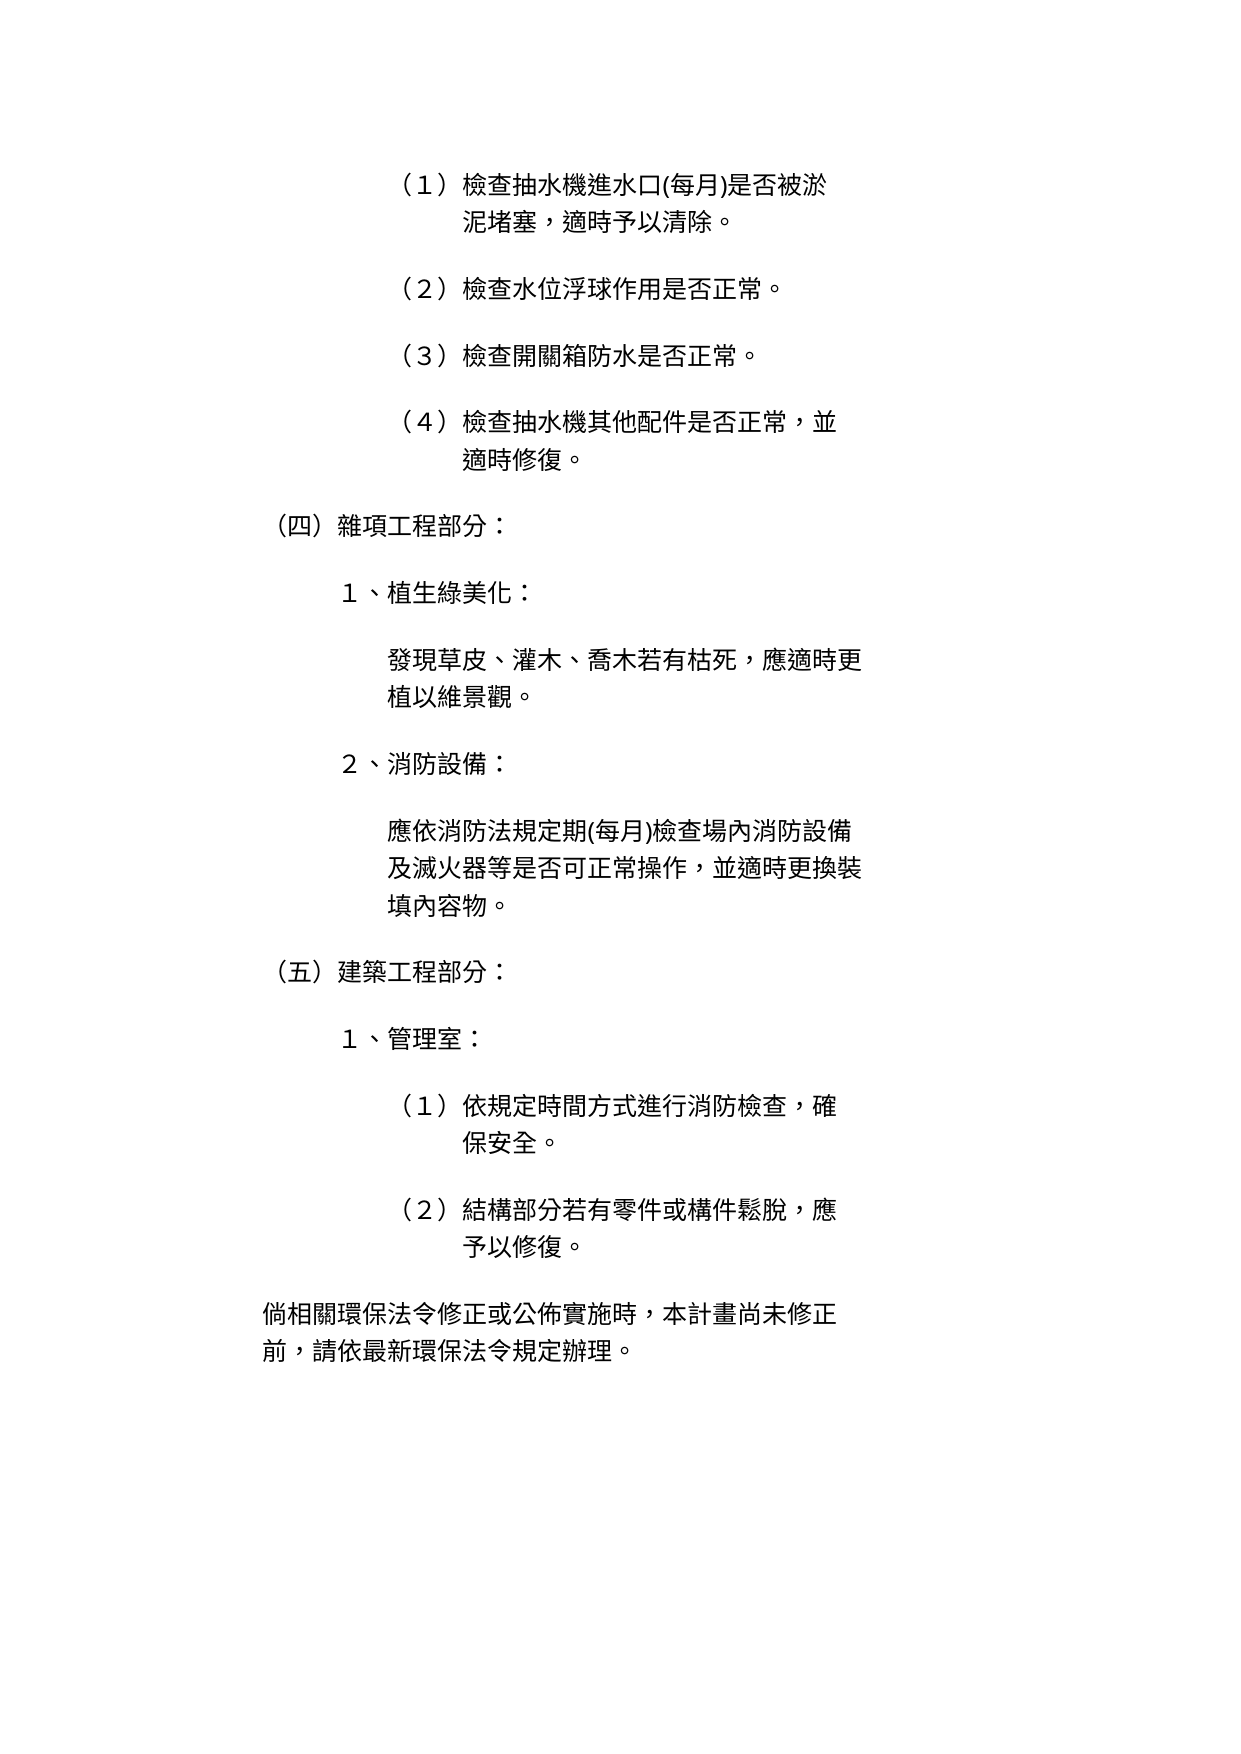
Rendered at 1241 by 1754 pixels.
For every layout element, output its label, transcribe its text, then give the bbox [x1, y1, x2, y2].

text 倘相關環保法令修正或公佈實施時，本計畫尚未修正 前，請依最新環保法令規定辦理。 [262, 1294, 1053, 1369]
text （五）建築工程部分： [262, 952, 1053, 989]
text （２）檢查水位浮球作用是否正常。 [387, 269, 1053, 306]
text （２）結構部分若有零件或構件鬆脫，應 予以修復。 [387, 1189, 1053, 1264]
text 發現草皮、灌木、喬木若有枯死，應適時更 植以維景觀。 [387, 639, 1053, 714]
text （４）檢查抽水機其他配件是否正常，並 適時修復。 [387, 402, 1053, 477]
text ２、消防設備： [337, 744, 1053, 781]
text （四）雜項工程部分： [262, 506, 1053, 544]
text （１）檢查抽水機進水口(每月)是否被淤 泥堵塞，適時予以清除。 [387, 164, 1053, 239]
text １、植生綠美化： [337, 573, 1053, 610]
text （３）檢查開關箱防水是否正常。 [387, 335, 1053, 373]
text １、管理室： [337, 1019, 1053, 1056]
text （１）依規定時間方式進行消防檢查，確 保安全。 [387, 1085, 1053, 1160]
text 應依消防法規定期(每月)檢查場內消防設備 及滅火器等是否可正常操作，並適時更換裝 填內容物。 [387, 810, 1053, 923]
